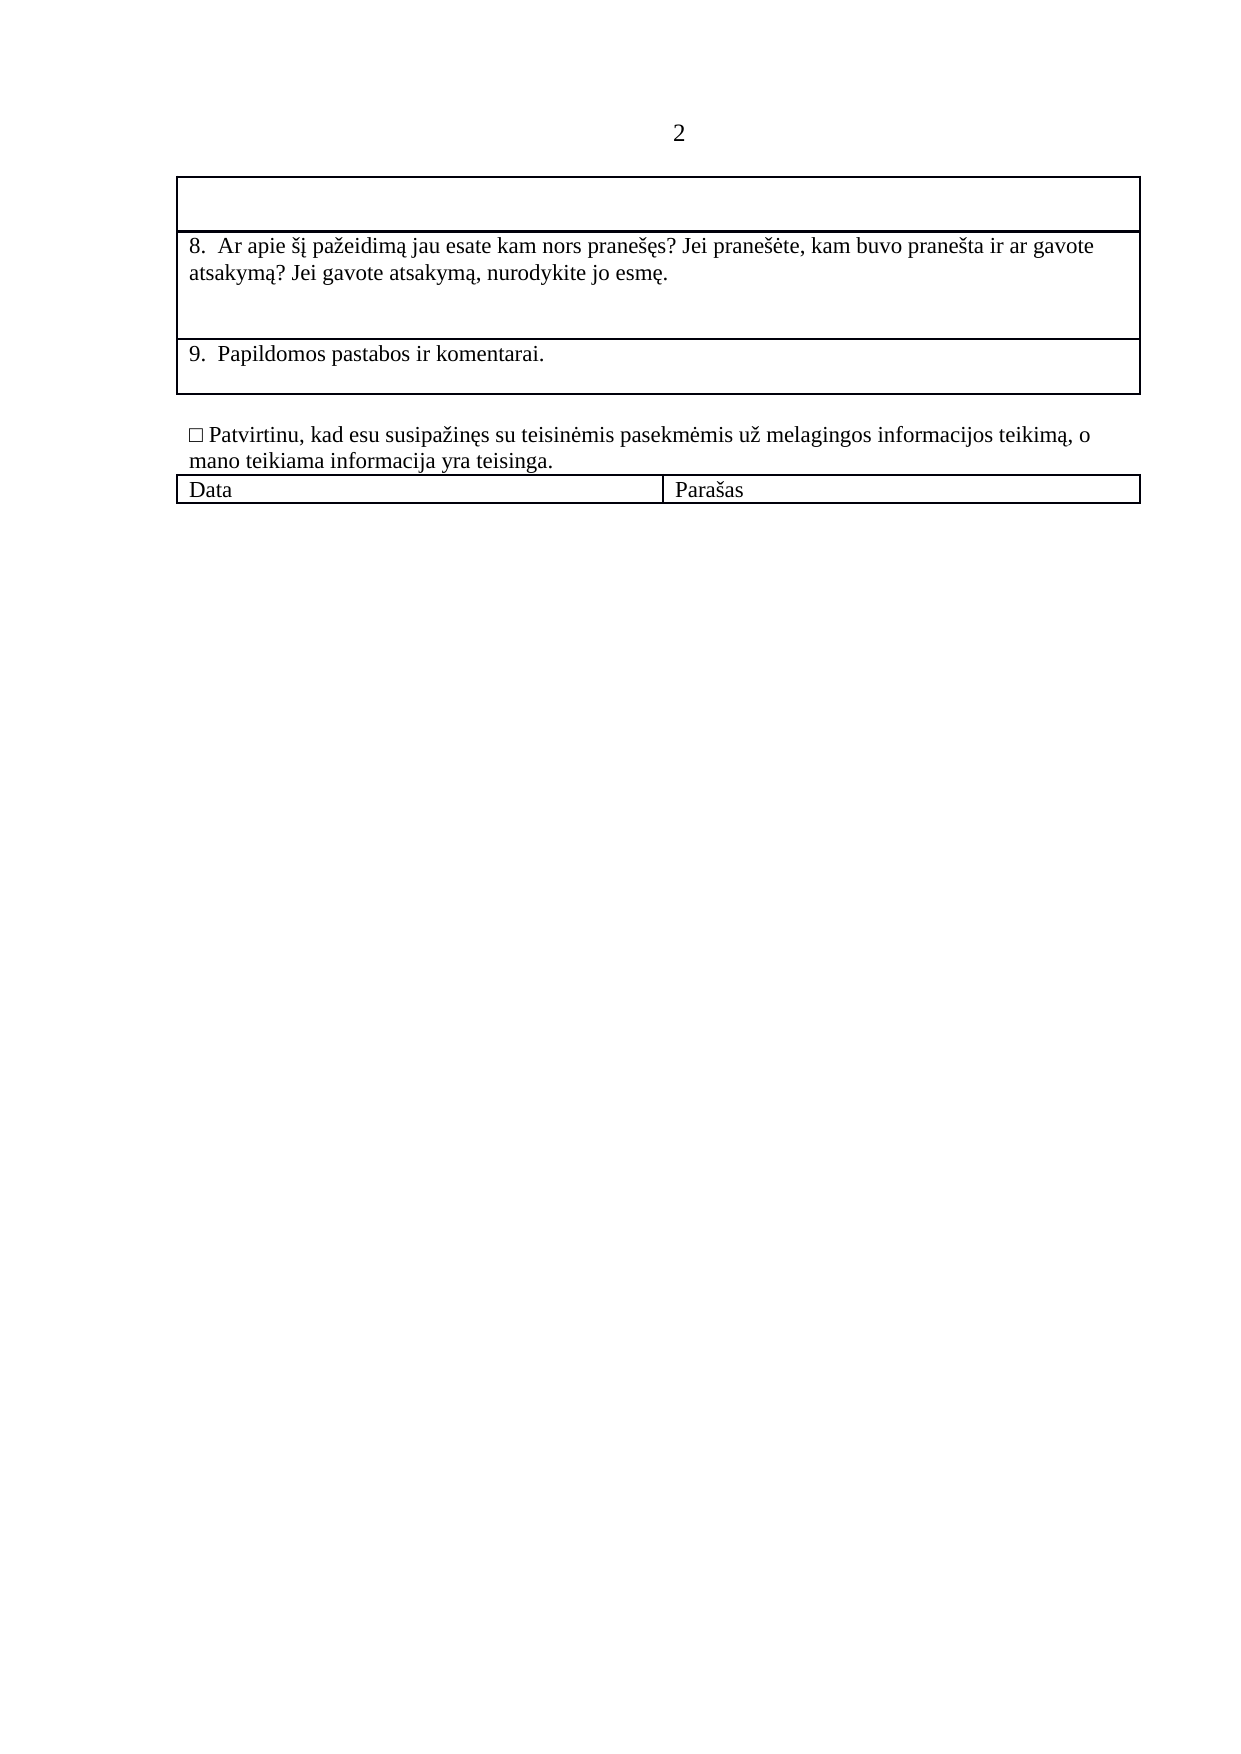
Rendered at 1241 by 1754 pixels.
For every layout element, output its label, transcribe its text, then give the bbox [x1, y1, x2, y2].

table_cell [1140, 393, 1225, 474]
table_cell □ Patvirtinu, kad esu susipažinęs su teisinėmis pasekmėmis už melagingos informacijos teikimą, o mano teikiama informacija yra teisinga. [177, 395, 1140, 474]
table_cell [1141, 474, 1225, 502]
table_cell 9. Papildomos pastabos ir komentarai. [178, 340, 1139, 393]
table_cell [1141, 230, 1225, 338]
table_cell [751, 502, 1225, 533]
table_cell Data [178, 476, 662, 502]
table_cell Parašas [664, 476, 1139, 502]
table_cell [178, 178, 1139, 230]
table_cell 8. Ar apie šį pažeidimą jau esate kam nors pranešęs? Jei pranešėte, kam buvo pranešta ir ar gavote atsakymą? Jei gavote atsakymą, nurodykite jo esmę. [178, 233, 1139, 338]
table_cell [1141, 338, 1225, 393]
table_cell [746, 504, 751, 533]
table_cell [1141, 176, 1225, 230]
table_cell [177, 504, 746, 533]
